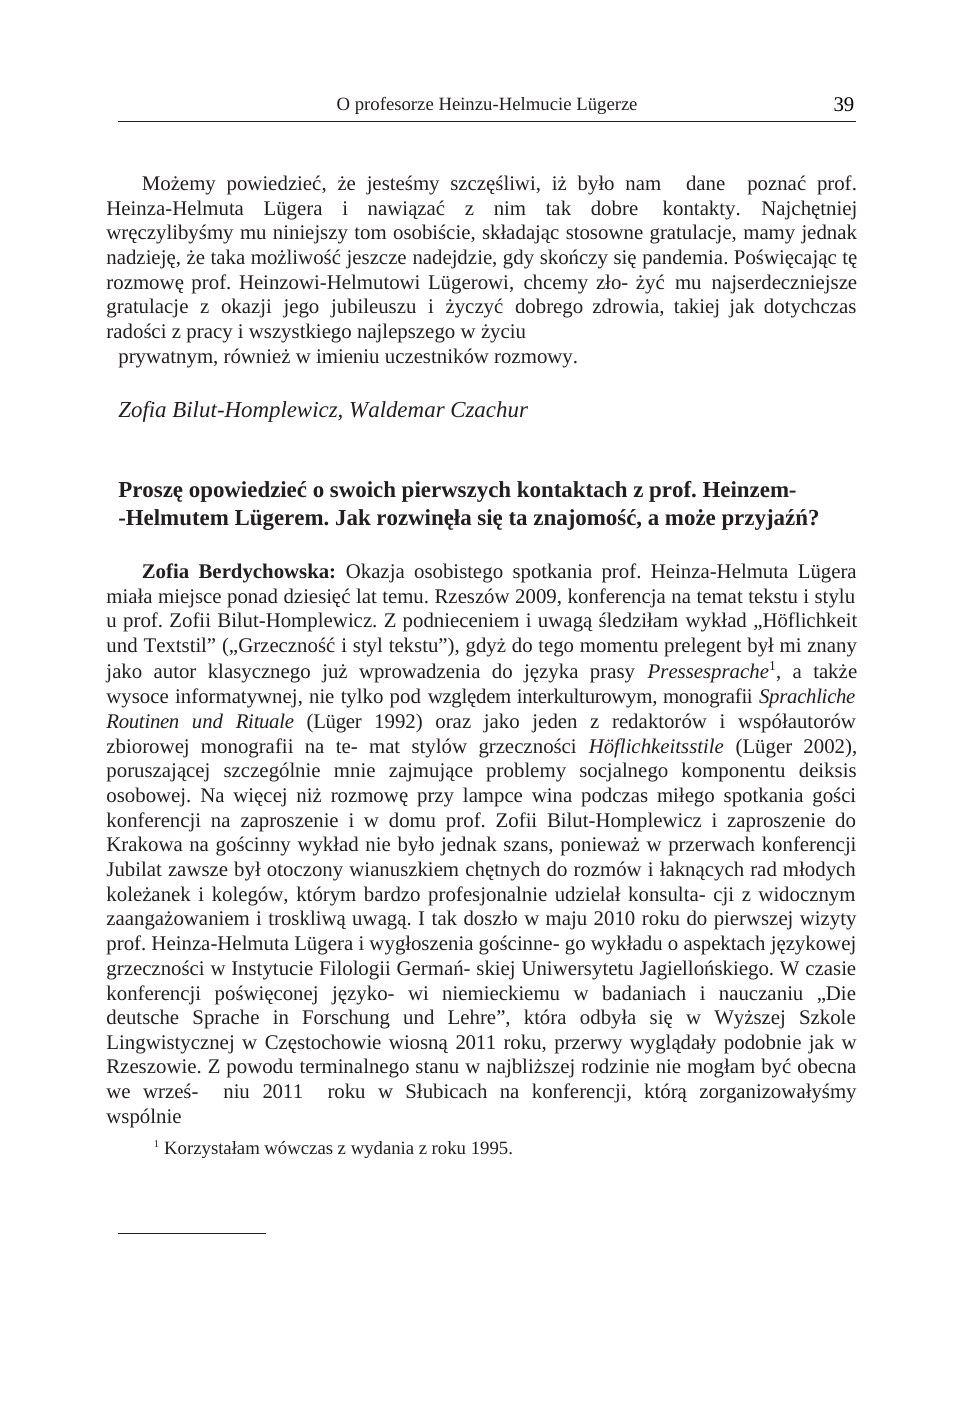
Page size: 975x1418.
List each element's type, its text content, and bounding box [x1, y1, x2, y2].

text Zofia Berdychowska: Okazja osobistego spotkania prof. Heinza-Helmuta Lügera miała miejsce ponad dziesięć lat temu. Rzeszów 2009, konferencja na temat tekstu i stylu u prof. Zofii Bilut-Homplewicz. Z podnieceniem i uwagą śledziłam wykład „Höflichkeit und Textstil” („Grzeczność i styl tekstu”), gdyż do tego momentu prelegent był mi znany jako autor klasycznego już wprowadzenia do języka prasy Pressesprache1, a także wysoce informatywnej, nie tylko pod względem interkulturowym, monografii Sprachliche Routinen und Rituale (Lüger 1992) oraz jako jeden z redaktorów i współautorów zbiorowej monografii na te- mat stylów grzeczności Höflichkeitsstile (Lüger 2002), poruszającej szczególnie mnie zajmujące problemy socjalnego komponentu deiksis osobowej. Na więcej niż rozmowę przy lampce wina podczas miłego spotkania gości konferencji na zaproszenie i w domu prof. Zofii Bilut-Homplewicz i zaproszenie do Krakowa na gościnny wykład nie było jednak szans, ponieważ w przerwach konferencji Jubilat zawsze był otoczony wianuszkiem chętnych do rozmów i łaknących rad młodych koleżanek i kolegów, którym bardzo profesjonalnie udzielał konsulta- cji z widocznym zaangażowaniem i troskliwą uwagą. I tak doszło w maju 2010 roku do pierwszej wizyty prof. Heinza-Helmuta Lügera i wygłoszenia gościnne- go wykładu o aspektach językowej grzeczności w Instytucie Filologii Germań- skiej Uniwersytetu Jagiellońskiego. W czasie konferencji poświęconej języko- wi niemieckiemu w badaniach i nauczaniu „Die deutsche Sprache in Forschung und Lehre”, która odbyła się w Wyższej Szkole Lingwistycznej w Częstochowie wiosną 2011 roku, przerwy wyglądały podobnie jak w Rzeszowie. Z powodu terminalnego stanu w najbliższej rodzinie nie mogłam być obecna we wrześ- niu 2011 roku w Słubicach na konferencji, którą zorganizowałyśmy wspólnie [106, 559, 857, 1128]
subtitle Proszę opowiedzieć o swoich pierwszych kontaktach z prof. Heinzem- [118, 477, 857, 503]
text -Helmutem Lügerem. Jak rozwinęła się ta znajomość, a może przyjaźń? [118, 504, 869, 530]
text Zofia Bilut-Homplewicz, Waldemar Czachur [118, 396, 857, 423]
text prywatnym, również w imieniu uczestników rozmowy. [118, 344, 869, 368]
text 1 Korzystałam wówczas z wydania z roku 1995. [153, 1137, 869, 1158]
text Możemy powiedzieć, że jesteśmy szczęśliwi, iż było nam dane poznać prof. Heinza-Helmuta Lügera i nawiązać z nim tak dobre kontakty. Najchętniej wręczylibyśmy mu niniejszy tom osobiście, składając stosowne gratulacje, mamy jednak nadzieję, że taka możliwość jeszcze nadejdzie, gdy skończy się pandemia. Poświęcając tę rozmowę prof. Heinzowi-Helmutowi Lügerowi, chcemy zło- żyć mu najserdeczniejsze gratulacje z okazji jego jubileuszu i życzyć dobrego zdrowia, takiej jak dotychczas radości z pracy i wszystkiego najlepszego w życiu [106, 171, 857, 343]
